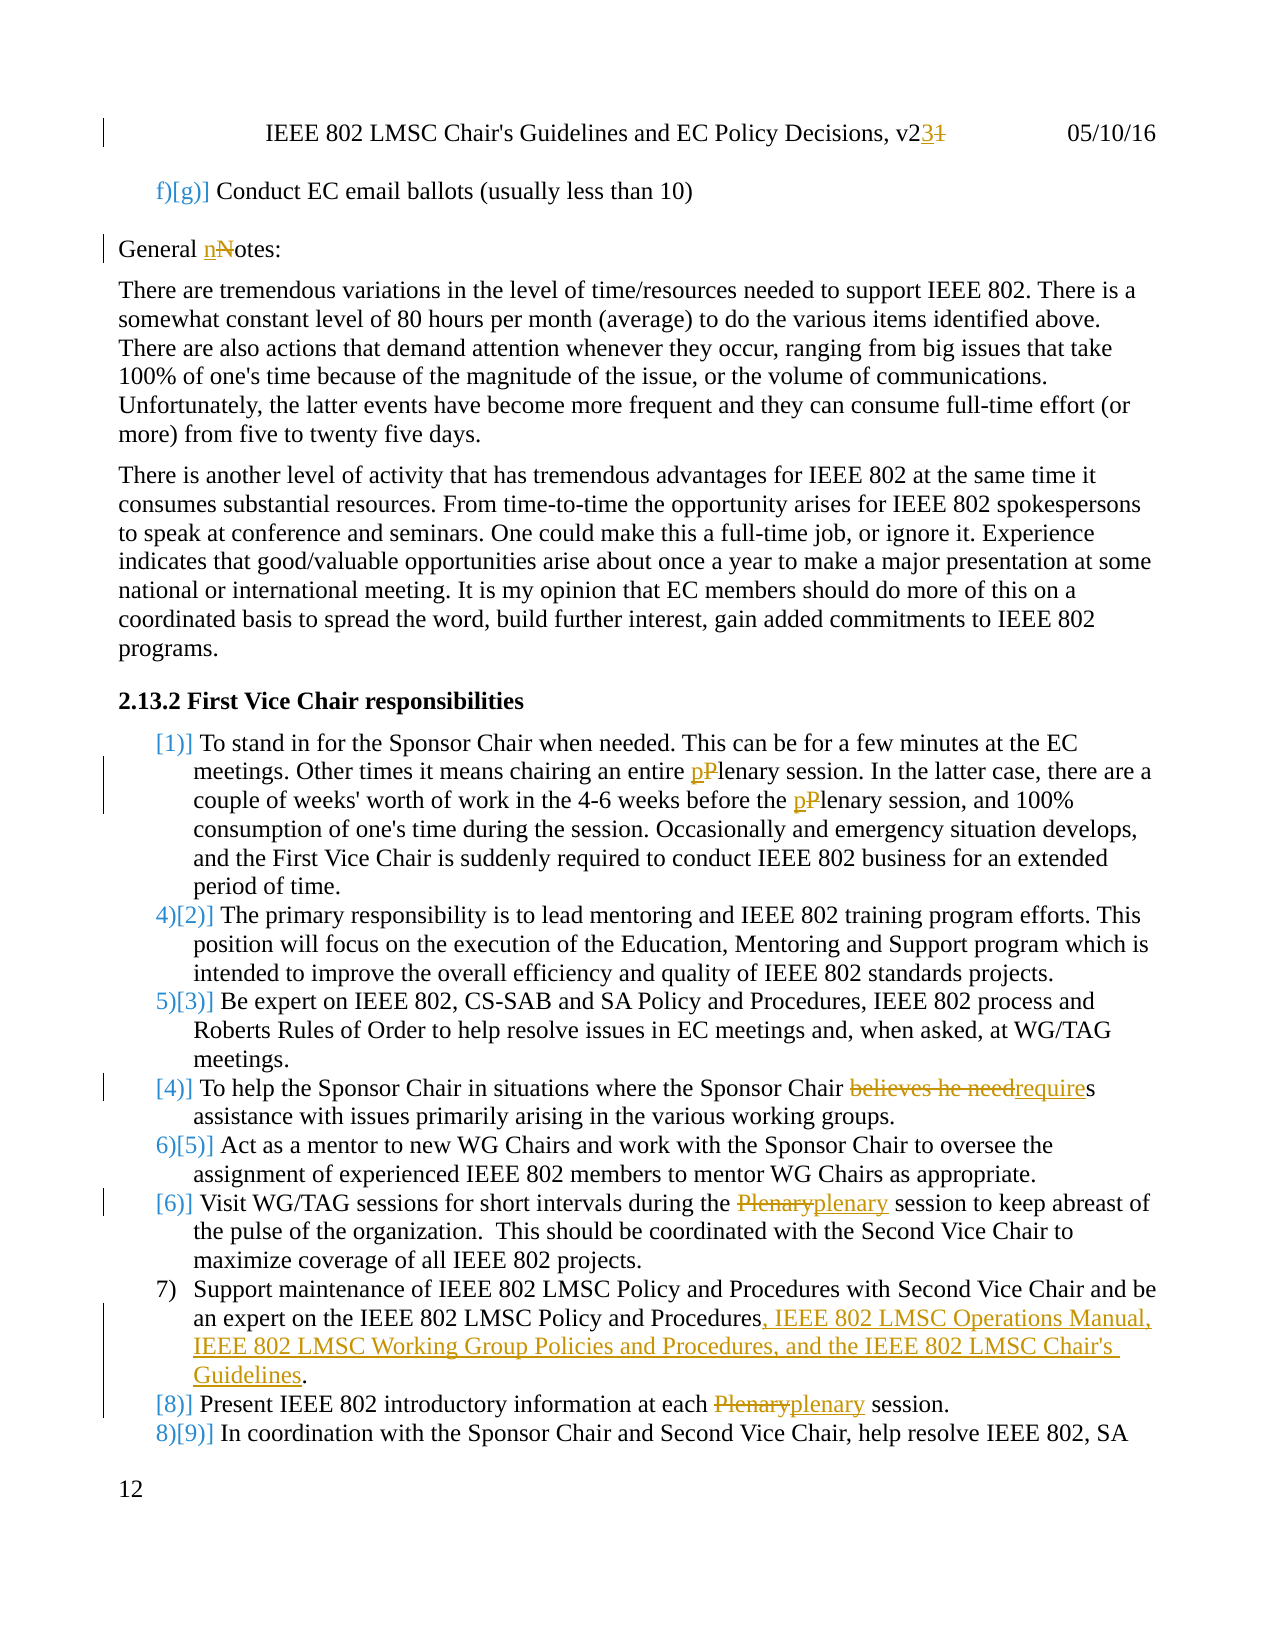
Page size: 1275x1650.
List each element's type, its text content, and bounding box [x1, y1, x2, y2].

list Support maintenance of IEEE 802 LMSC Policy and Procedures with Second Vice Chair and be an expert on the IEEE 802 LMSC Policy and Procedures, IEEE 802 LMSC Operations Manual, IEEE 802 LMSC Working Group Policies and Procedures, and the IEEE 802 LMSC Chair's Guidelines. [156, 1274, 1157, 1389]
list Be expert on IEEE 802, CS-SAB and SA Policy and Procedures, IEEE 802 process and Roberts Rules of Order to help resolve issues in EC meetings and, when asked, at WG/TAG meetings. [156, 986, 1157, 1073]
text There is another level of activity that has tremendous advantages for IEEE 802 at the same time it consumes substantial resources. From time-to-time the opportunity arises for IEEE 802 spokespersons to speak at conference and seminars. One could make this a full-time job, or ignore it. Experience indicates that good/valuable opportunities arise about once a year to make a major presentation at some national or international meeting. It is my opinion that EC members should do more of this on a coordinated basis to spread the word, build further interest, gain added commitments to IEEE 802 programs. [118, 460, 1157, 661]
text There are tremendous variations in the level of time/resources needed to support IEEE 802. There is a somewhat constant level of 80 hours per month (average) to do the various items identified above. There are also actions that demand attention whenever they occur, ranging from big issues that take 100% of one's time because of the magnitude of the issue, or the volume of communications. Unfortunately, the latter events have become more frequent and they can consume full-time effort (or more) from five to twenty five days. [118, 275, 1157, 448]
text General notes: [118, 234, 1157, 263]
list Present IEEE 802 introductory information at each plenary session. [156, 1389, 1157, 1418]
list Conduct EC email ballots (usually less than 10) [156, 176, 1157, 234]
list Visit WG/TAG sessions for short intervals during the plenary session to keep abreast of the pulse of the organization. This should be coordinated with the Second Vice Chair to maximize coverage of all IEEE 802 projects. [156, 1188, 1157, 1274]
list To stand in for the Sponsor Chair when needed. This can be for a few minutes at the EC meetings. Other times it means chairing an entire plenary session. In the latter case, there are a couple of weeks' worth of work in the 4-6 weeks before the plenary session, and 100% consumption of one's time during the session. Occasionally and emergency situation develops, and the First Vice Chair is suddenly required to conduct IEEE 802 business for an extended period of time. [156, 728, 1157, 900]
list To help the Sponsor Chair in situations where the Sponsor Chair requires assistance with issues primarily arising in the various working groups. [156, 1073, 1157, 1130]
list In coordination with the Sponsor Chair and Second Vice Chair, help resolve IEEE 802, SA [156, 1418, 1157, 1446]
list The primary responsibility is to lead mentoring and IEEE 802 training program efforts. This position will focus on the execution of the Education, Mentoring and Support program which is intended to improve the overall efficiency and quality of IEEE 802 standards projects. [156, 900, 1157, 986]
list Act as a mentor to new WG Chairs and work with the Sponsor Chair to oversee the assignment of experienced IEEE 802 members to mentor WG Chairs as appropriate. [156, 1130, 1157, 1188]
subtitle First Vice Chair responsibilities [118, 686, 1157, 715]
